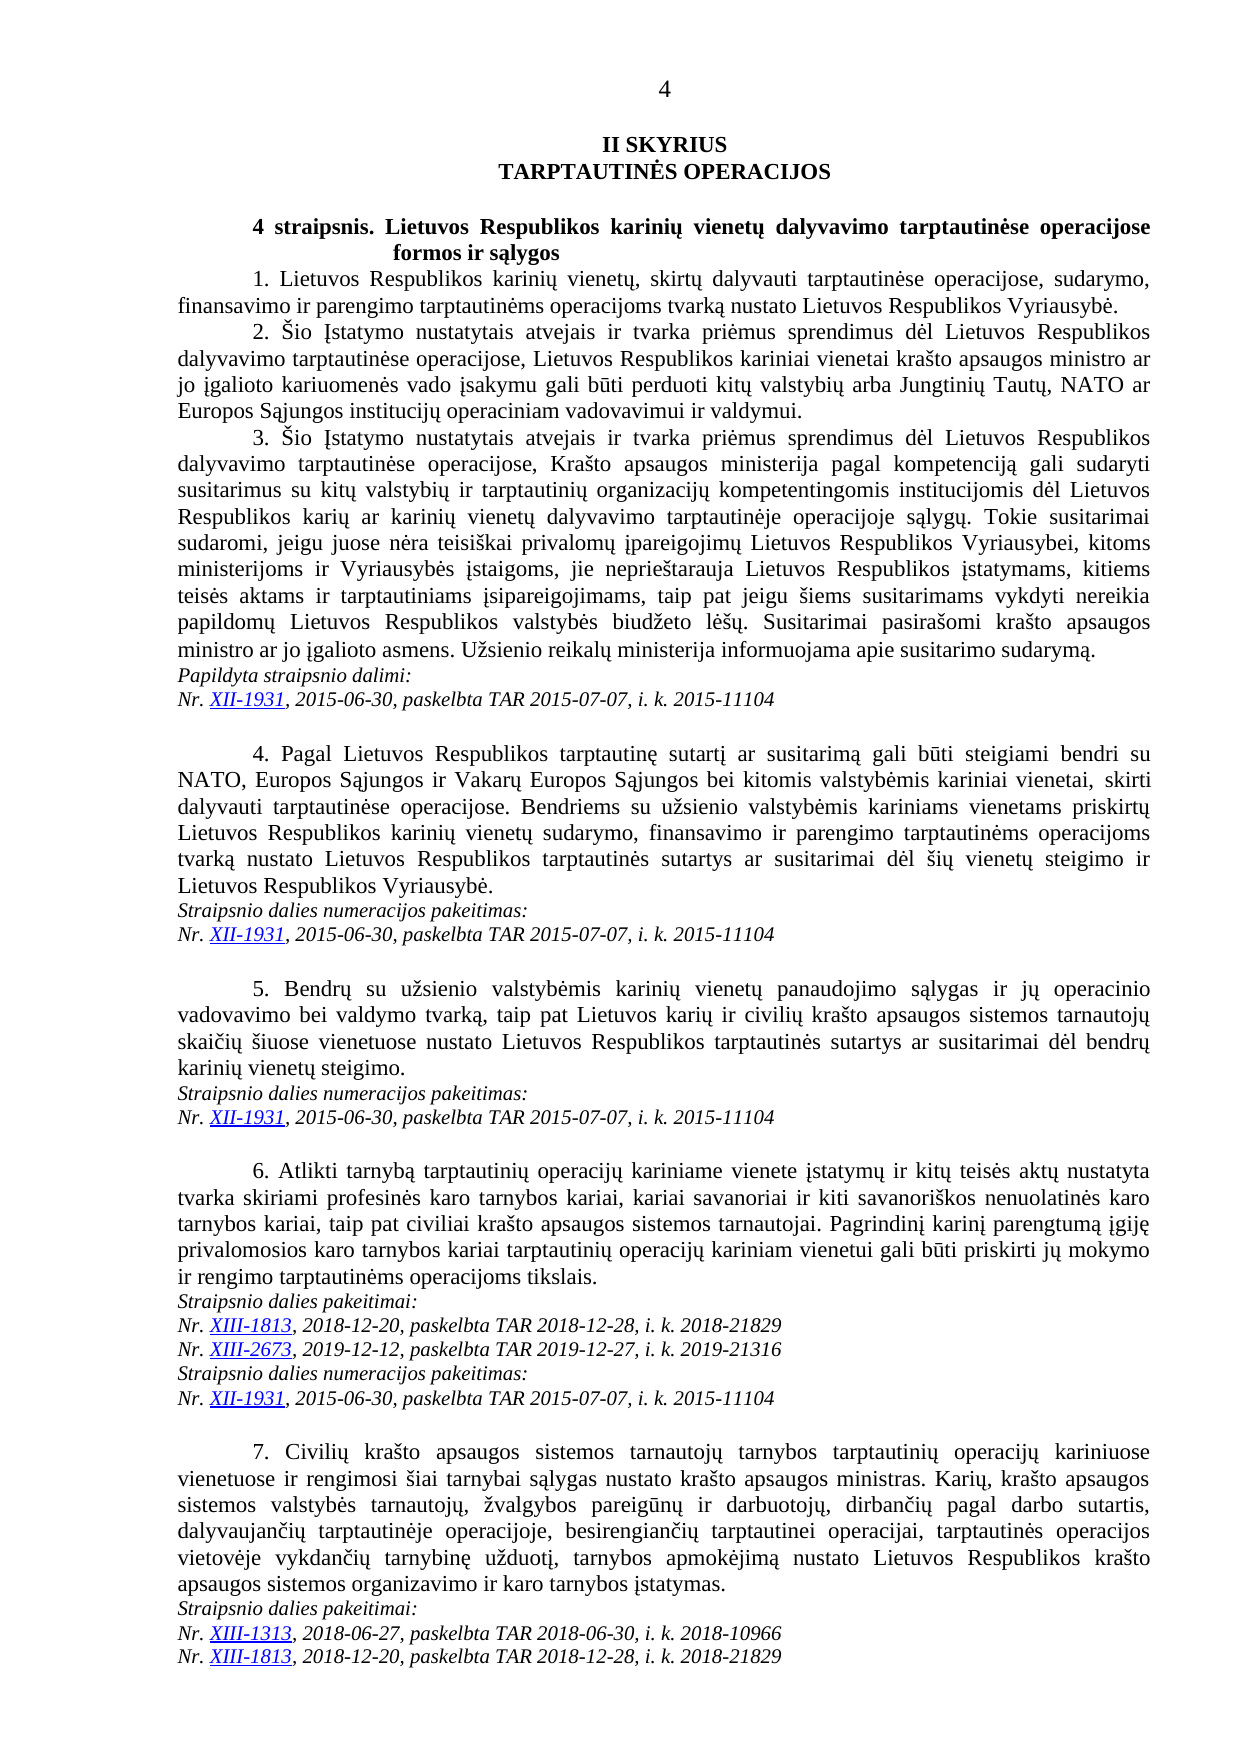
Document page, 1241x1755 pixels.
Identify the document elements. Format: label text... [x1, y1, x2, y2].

text 5. Bendrų su užsienio valstybėmis karinių vienetų panaudojimo sąlygas ir jų operacinio vadovavimo bei valdymo tvarką, taip pat Lietuvos karių ir civilių krašto apsaugos sistemos tarnautojų skaičių šiuose vienetuose nustato Lietuvos Respublikos tarptautinės sutartys ar susitarimai dėl bendrų karinių vienetų steigimo. [177, 975, 1152, 1081]
text Nr. XII-1931, 2015-06-30, paskelbta TAR 2015-07-07, i. k. 2015-11104 [177, 1104, 1152, 1129]
subtitle II SKYRIUS TARPTAUTINĖS OPERACIJOS [177, 131, 1152, 213]
text Straipsnio dalies numeracijos pakeitimas: [177, 898, 1152, 922]
text Papildyta straipsnio dalimi: [177, 663, 1152, 687]
text Nr. XIII-1813, 2018-12-20, paskelbta TAR 2018-12-28, i. k. 2018-21829 [177, 1644, 1152, 1668]
text 6. Atlikti tarnybą tarptautinių operacijų kariniame vienete įstatymų ir kitų teisės aktų nustatyta tvarka skiriami profesinės karo tarnybos kariai, kariai savanoriai ir kiti savanoriškos nenuolatinės karo tarnybos kariai, taip pat civiliai krašto apsaugos sistemos tarnautojai. Pagrindinį karinį parengtumą įgiję privalomosios karo tarnybos kariai tarptautinių operacijų kariniam vienetui gali būti priskirti jų mokymo ir rengimo tarptautinėms operacijoms tikslais. [177, 1157, 1152, 1289]
text Straipsnio dalies numeracijos pakeitimas: [177, 1361, 1152, 1385]
text 7. Civilių krašto apsaugos sistemos tarnautojų tarnybos tarptautinių operacijų kariniuose vienetuose ir rengimosi šiai tarnybai sąlygas nustato krašto apsaugos ministras. Karių, krašto apsaugos sistemos valstybės tarnautojų, žvalgybos pareigūnų ir darbuotojų, dirbančių pagal darbo sutartis, dalyvaujančių tarptautinėje operacijoje, besirengiančių tarptautinei operacijai, tarptautinės operacijos vietovėje vykdančių tarnybinę užduotį, tarnybos apmokėjimą nustato Lietuvos Respublikos krašto apsaugos sistemos organizavimo ir karo tarnybos įstatymas. [177, 1438, 1152, 1596]
text Nr. XIII-2673, 2019-12-12, paskelbta TAR 2019-12-27, i. k. 2019-21316 [177, 1337, 1152, 1361]
text Nr. XII-1931, 2015-06-30, paskelbta TAR 2015-07-07, i. k. 2015-11104 [177, 922, 1152, 946]
text Nr. XII-1931, 2015-06-30, paskelbta TAR 2015-07-07, i. k. 2015-11104 [177, 1385, 1152, 1409]
text 4. Pagal Lietuvos Respublikos tarptautinę sutartį ar susitarimą gali būti steigiami bendri su NATO, Europos Sąjungos ir Vakarų Europos Sąjungos bei kitomis valstybėmis kariniai vienetai, skirti dalyvauti tarptautinėse operacijose. Bendriems su užsienio valstybėmis kariniams vienetams priskirtų Lietuvos Respublikos karinių vienetų sudarymo, finansavimo ir parengimo tarptautinėms operacijoms tvarką nustato Lietuvos Respublikos tarptautinės sutartys ar susitarimai dėl šių vienetų steigimo ir Lietuvos Respublikos Vyriausybė. [177, 740, 1152, 898]
text Nr. XIII-1313, 2018-06-27, paskelbta TAR 2018-06-30, i. k. 2018-10966 [177, 1620, 1152, 1644]
text 1. Lietuvos Respublikos karinių vienetų, skirtų dalyvauti tarptautinėse operacijose, sudarymo, finansavimo ir parengimo tarptautinėms operacijoms tvarką nustato Lietuvos Respublikos Vyriausybė. [177, 266, 1152, 318]
text 2. Šio Įstatymo nustatytais atvejais ir tvarka priėmus sprendimus dėl Lietuvos Respublikos dalyvavimo tarptautinėse operacijose, Lietuvos Respublikos kariniai vienetai krašto apsaugos ministro ar jo įgalioto kariuomenės vado įsakymu gali būti perduoti kitų valstybių arba Jungtinių Tautų, NATO ar Europos Sąjungos institucijų operaciniam vadovavimui ir valdymui. [177, 318, 1152, 424]
text 4 straipsnis. Lietuvos Respublikos karinių vienetų dalyvavimo tarptautinėse operacijose formos ir sąlygos [252, 213, 1152, 266]
text Nr. XII-1931, 2015-06-30, paskelbta TAR 2015-07-07, i. k. 2015-11104 [177, 687, 1152, 711]
text Straipsnio dalies numeracijos pakeitimas: [177, 1081, 1152, 1104]
text Straipsnio dalies pakeitimai: [177, 1596, 1152, 1620]
text 3. Šio Įstatymo nustatytais atvejais ir tvarka priėmus sprendimus dėl Lietuvos Respublikos dalyvavimo tarptautinėse operacijose, Krašto apsaugos ministerija pagal kompetenciją gali sudaryti susitarimus su kitų valstybių ir tarptautinių organizacijų kompetentingomis institucijomis dėl Lietuvos Respublikos karių ar karinių vienetų dalyvavimo tarptautinėje operacijoje sąlygų. Tokie susitarimai sudaromi, jeigu juose nėra teisiškai privalomų įpareigojimų Lietuvos Respublikos Vyriausybei, kitoms ministerijoms ir Vyriausybės įstaigoms, jie neprieštarauja Lietuvos Respublikos įstatymams, kitiems teisės aktams ir tarptautiniams įsipareigojimams, taip pat jeigu šiems susitarimams vykdyti nereikia papildomų Lietuvos Respublikos valstybės biudžeto lėšų. Susitarimai pasirašomi krašto apsaugos ministro ar jo įgalioto asmens. Užsienio reikalų ministerija informuojama apie susitarimo sudarymą. [177, 424, 1152, 663]
text Nr. XIII-1813, 2018-12-20, paskelbta TAR 2018-12-28, i. k. 2018-21829 [177, 1313, 1152, 1337]
text Straipsnio dalies pakeitimai: [177, 1289, 1152, 1313]
